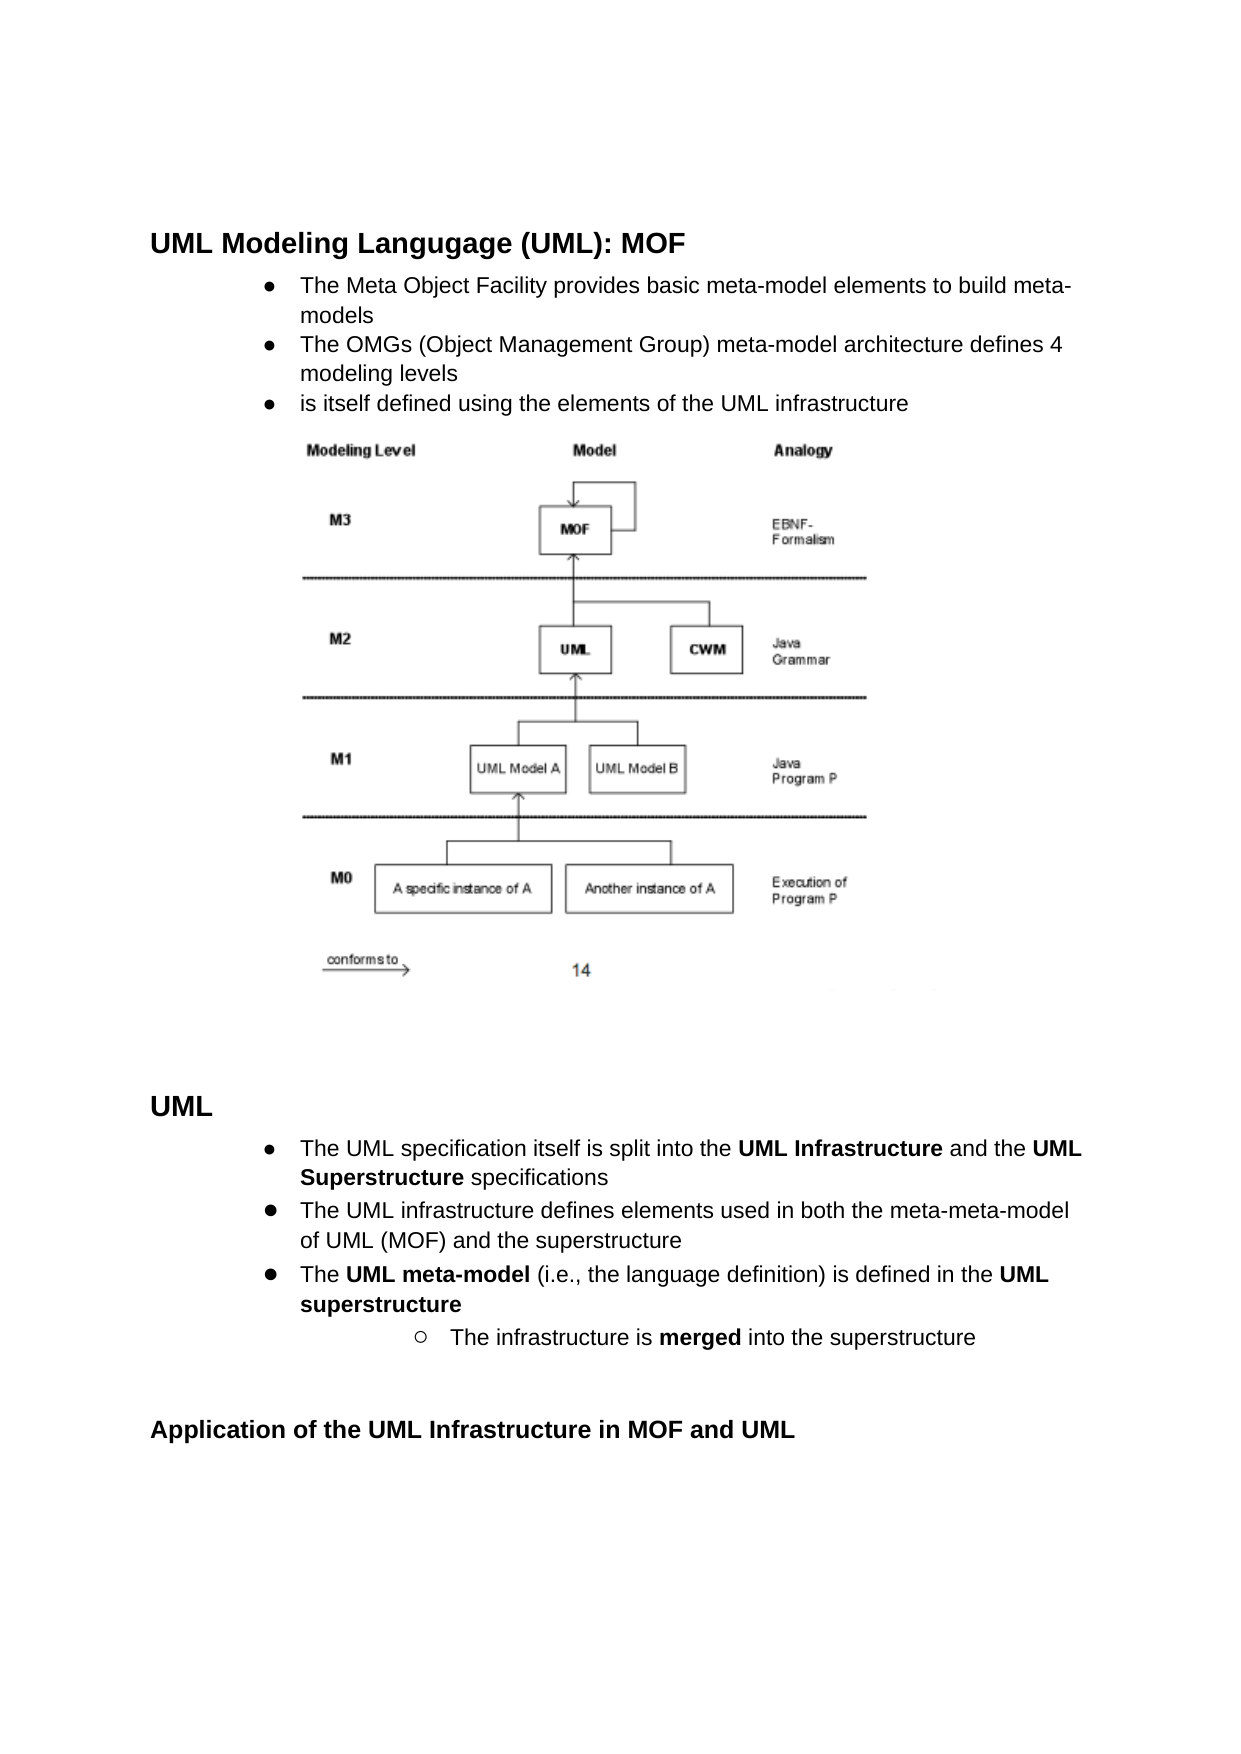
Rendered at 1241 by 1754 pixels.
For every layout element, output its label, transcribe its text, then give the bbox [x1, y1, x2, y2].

subtitle UML Modeling Langugage (UML): MOF [150, 227, 1090, 260]
subtitle UML [150, 1090, 1090, 1122]
subtitle Application of the UML Infrastructure in MOF and UML [150, 1416, 1090, 1443]
list The infrastructure is merged into the superstructure [412, 1321, 1090, 1351]
list The UML specification itself is split into the UML Infrastructure and the UML Superstructure specifications [262, 1135, 1090, 1190]
picture [287, 420, 953, 991]
list The OMGs (Object Management Group) meta-model architecture defines 4 modeling levels [262, 332, 1090, 387]
list The Meta Object Facility provides basic meta-model elements to build meta-models [262, 273, 1090, 328]
list The UML meta-model (i.e., the language definition) is defined in the UML superstructure [262, 1258, 1090, 1317]
list is itself defined using the elements of the UML infrastructure [262, 391, 1090, 416]
list The UML infrastructure defines elements used in both the meta-meta-model of UML (MOF) and the superstructure [262, 1194, 1090, 1254]
